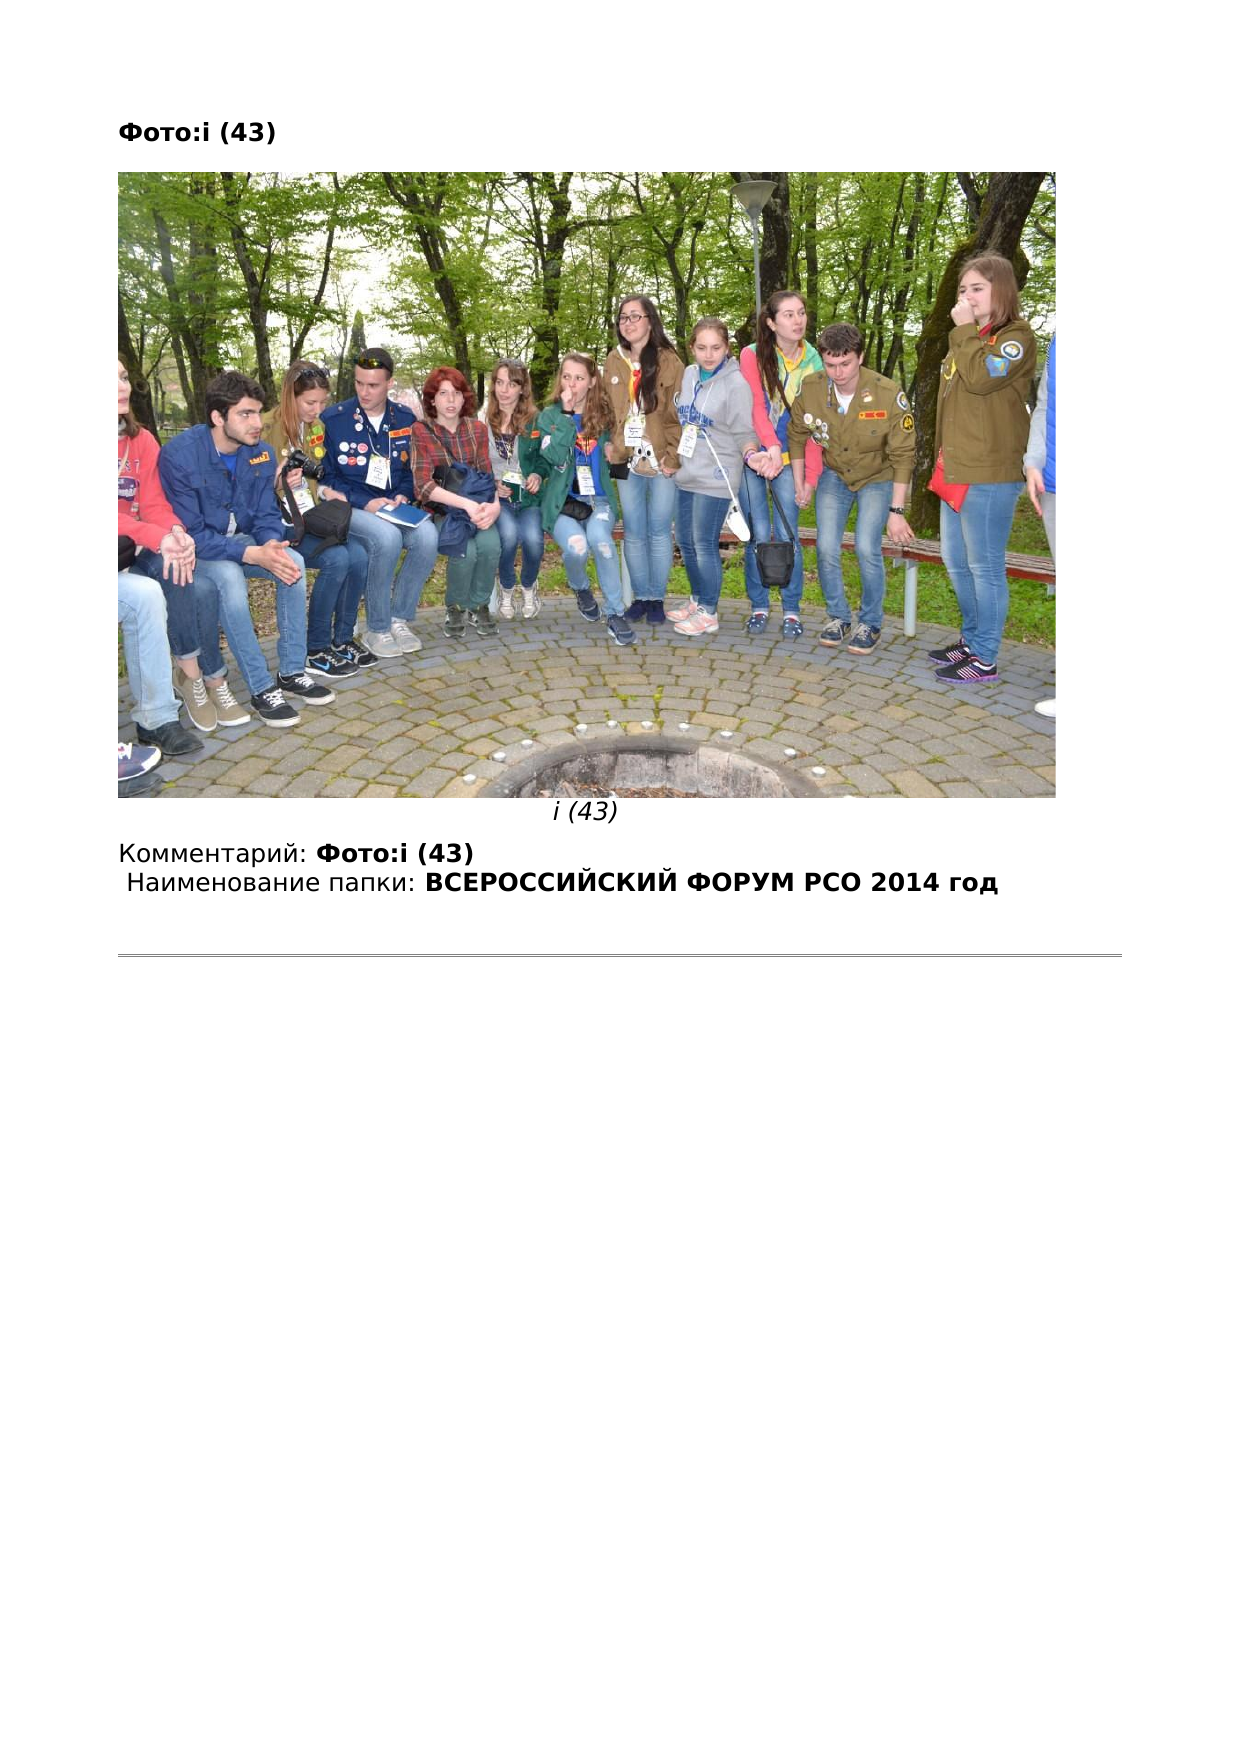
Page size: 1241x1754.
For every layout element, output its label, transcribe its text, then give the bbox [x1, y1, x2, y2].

text Комментарий: Фото:i (43) Наименование папки: ВСЕРОССИЙСКИЙ ФОРУМ РСО 2014 год [118, 839, 1122, 927]
text i (43) [118, 798, 1056, 827]
picture [118, 172, 1056, 798]
subtitle Фото:i (43) [118, 118, 1122, 147]
